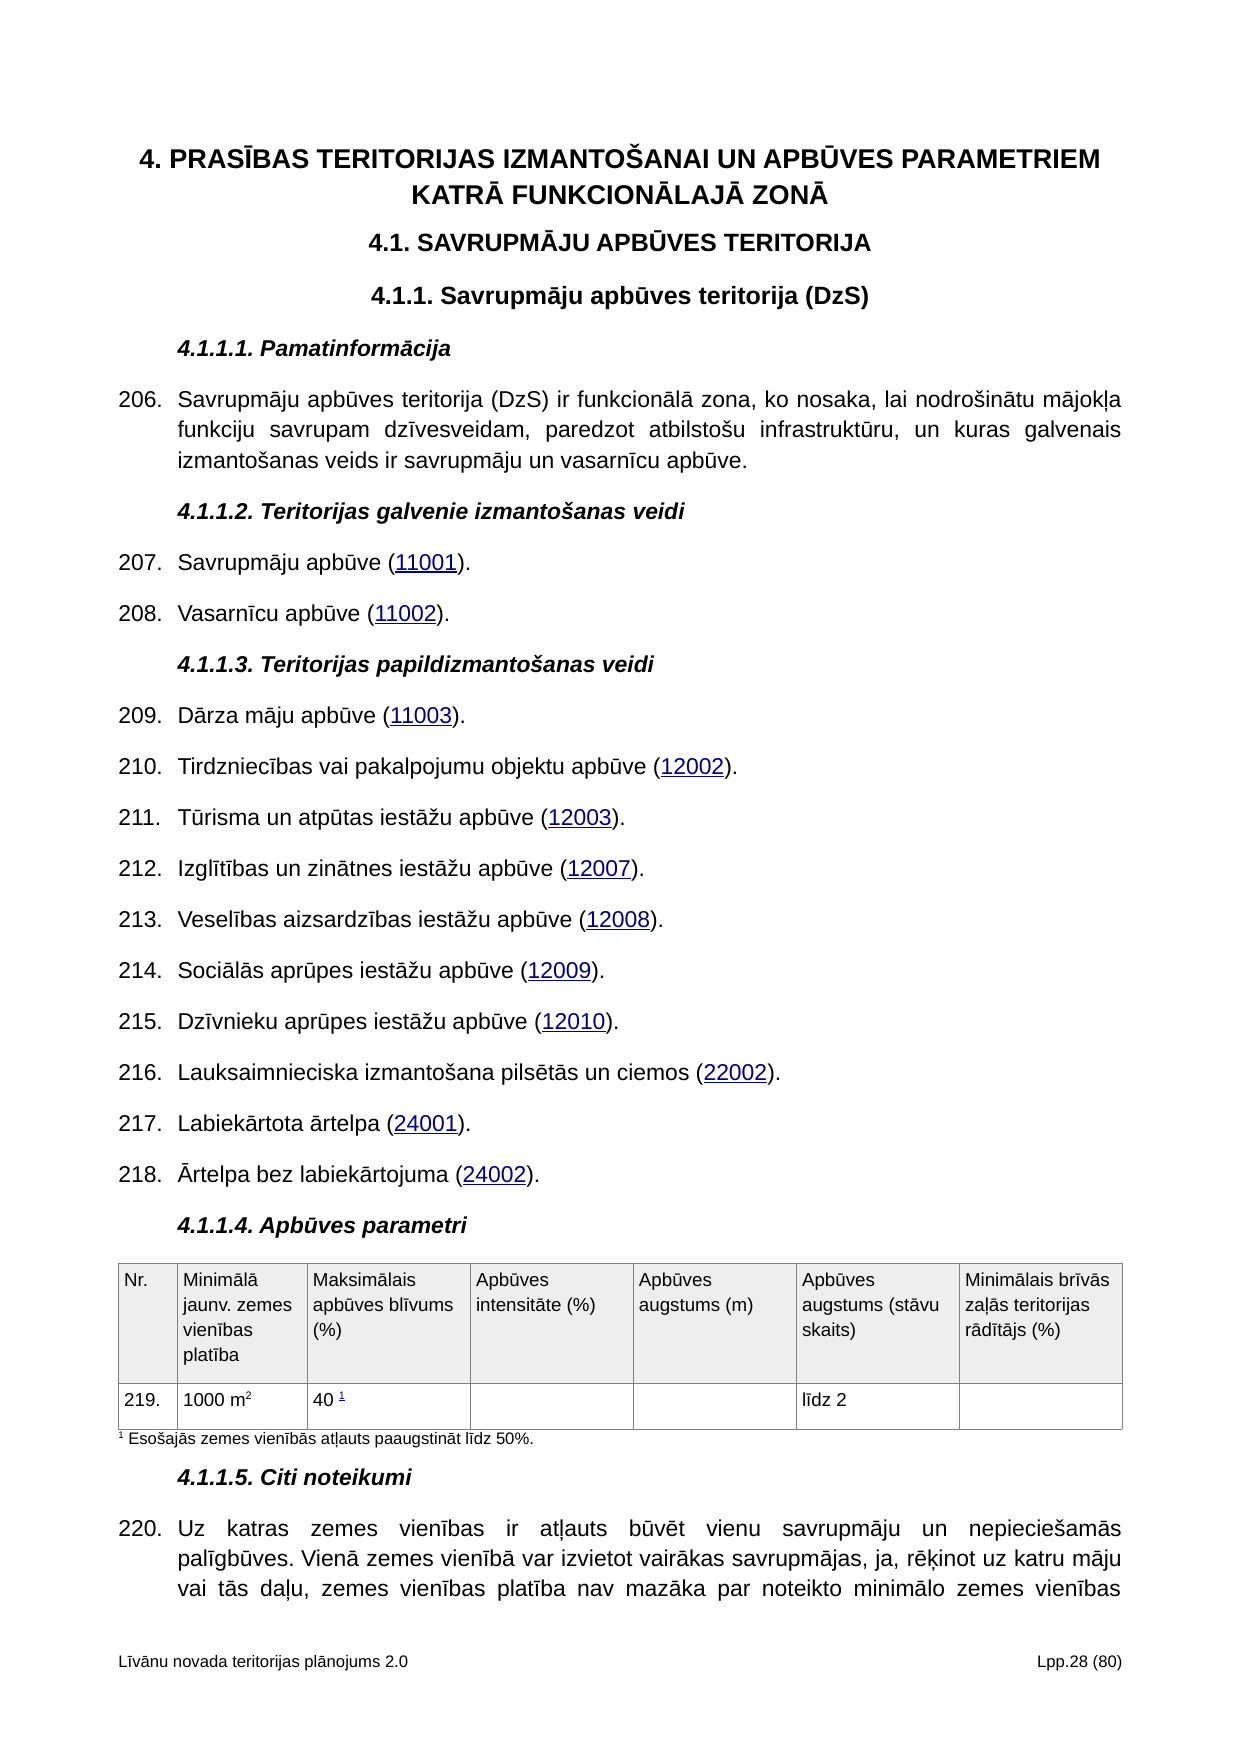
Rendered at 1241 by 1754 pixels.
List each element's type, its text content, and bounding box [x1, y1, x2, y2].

subtitle 4.1.1. Savrupmāju apbūves teritorija (DzS) [118, 281, 1122, 310]
subtitle 4.1.1.4. Apbūves parametri [177, 1212, 1122, 1239]
text 210. Tirdzniecības vai pakalpojumu objektu apbūve (12002). [118, 753, 1122, 779]
text 206. Savrupmāju apbūves teritorija (DzS) ir funkcionālā zona, ko nosaka, lai nodrošinātu mājokļa funkciju savrupam dzīvesveidam, paredzot atbilstošu infrastruktūru, un kuras galvenais izmantošanas veids ir savrupmāju un vasarnīcu apbūve. [118, 386, 1122, 473]
text 217. Labiekārtota ārtelpa (24001). [118, 1110, 1122, 1137]
text 208. Vasarnīcu apbūve (11002). [118, 600, 1122, 626]
table_header Minimālais brīvās zaļās teritorijas rādītājs (%) [960, 1264, 1122, 1383]
subtitle 4.1.1.2. Teritorijas galvenie izmantošanas veidi [177, 498, 1122, 524]
subtitle 4.1.1.3. Teritorijas papildizmantošanas veidi [177, 651, 1122, 677]
text 214. Sociālās aprūpes iestāžu apbūve (12009). [118, 957, 1122, 983]
table_cell [471, 1384, 633, 1429]
subtitle 4. Prasības teritorijas izmantošanai un apbūves parametriem katrā funkcionālajā zonā [118, 143, 1122, 210]
text 220. Uz katras zemes vienības ir atļauts būvēt vienu savrupmāju un nepieciešamās palīgbūves. Vienā zemes vienībā var izvietot vairākas savrupmājas, ja, rēķinot uz katru māju vai tās daļu, zemes vienības platība nav mazāka par noteikto minimālo zemes vienības [118, 1514, 1122, 1601]
text 211. Tūrisma un atpūtas iestāžu apbūve (12003). [118, 804, 1122, 830]
text 213. Veselības aizsardzības iestāžu apbūve (12008). [118, 906, 1122, 932]
text 209. Dārza māju apbūve (11003). [118, 702, 1122, 728]
table_cell 40 1 [308, 1384, 470, 1429]
text 212. Izglītības un zinātnes iestāžu apbūve (12007). [118, 855, 1122, 881]
table_cell [960, 1384, 1122, 1429]
text 1 Esošajās zemes vienībās atļauts paaugstināt līdz 50%. [118, 1430, 1122, 1448]
table_cell 219. [119, 1384, 177, 1429]
text 216. Lauksaimnieciska izmantošana pilsētās un ciemos (22002). [118, 1059, 1122, 1086]
text 215. Dzīvnieku aprūpes iestāžu apbūve (12010). [118, 1008, 1122, 1034]
table_cell 1000 m2 [178, 1384, 307, 1429]
subtitle 4.1.1.5. Citi noteikumi [177, 1463, 1122, 1490]
table_header Apbūves intensitāte (%) [471, 1264, 633, 1383]
table_header Minimālā jaunv. zemes vienības platība [178, 1264, 307, 1383]
text 218. Ārtelpa bez labiekārtojuma (24002). [118, 1161, 1122, 1188]
table_cell līdz 2 [797, 1384, 959, 1429]
table_header Apbūves augstums (stāvu skaits) [797, 1264, 959, 1383]
text 207. Savrupmāju apbūve (11001). [118, 549, 1122, 575]
table_header Maksimālais apbūves blīvums (%) [308, 1264, 470, 1383]
subtitle 4.1. Savrupmāju apbūves teritorija [118, 227, 1122, 256]
subtitle 4.1.1.1. Pamatinformācija [177, 335, 1122, 362]
table_header Nr. [119, 1264, 177, 1383]
table_header Apbūves augstums (m) [634, 1264, 796, 1383]
table_cell [634, 1384, 796, 1429]
